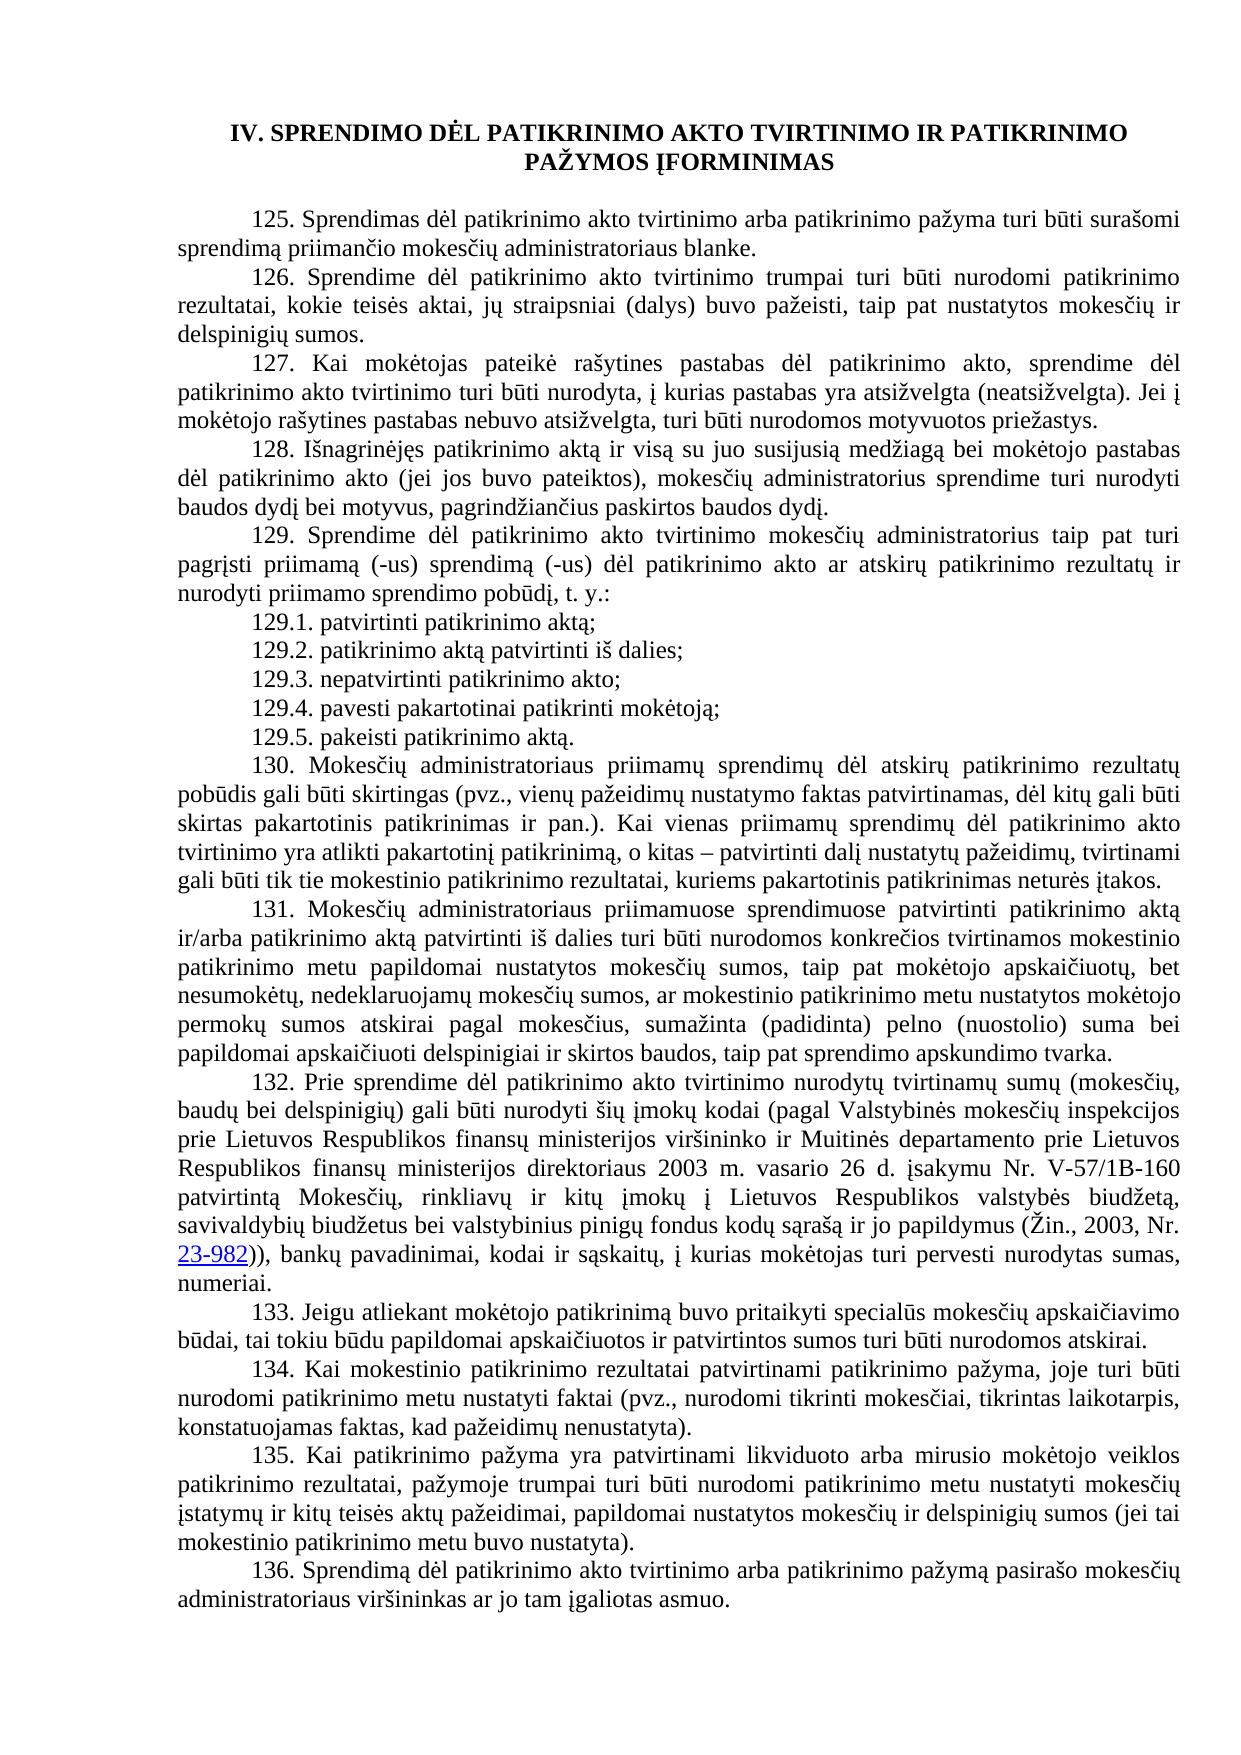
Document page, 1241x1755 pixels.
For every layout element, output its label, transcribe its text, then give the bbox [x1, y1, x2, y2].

text 125. Sprendimas dėl patikrinimo akto tvirtinimo arba patikrinimo pažyma turi būti surašomi sprendimą priimančio mokesčių administratoriaus blanke. [177, 204, 1181, 262]
text 129.1. patvirtinti patikrinimo aktą; [177, 607, 1181, 636]
text 129. Sprendime dėl patikrinimo akto tvirtinimo mokesčių administratorius taip pat turi pagrįsti priimamą (-us) sprendimą (-us) dėl patikrinimo akto ar atskirų patikrinimo rezultatų ir nurodyti priimamo sprendimo pobūdį, t. y.: [177, 521, 1181, 607]
text 129.4. pavesti pakartotinai patikrinti mokėtoją; [177, 693, 1181, 722]
text 135. Kai patikrinimo pažyma yra patvirtinami likviduoto arba mirusio mokėtojo veiklos patikrinimo rezultatai, pažymoje trumpai turi būti nurodomi patikrinimo metu nustatyti mokesčių įstatymų ir kitų teisės aktų pažeidimai, papildomai nustatytos mokesčių ir delspinigių sumos (jei tai mokestinio patikrinimo metu buvo nustatyta). [177, 1441, 1181, 1556]
text 128. Išnagrinėjęs patikrinimo aktą ir visą su juo susijusią medžiagą bei mokėtojo pastabas dėl patikrinimo akto (jei jos buvo pateiktos), mokesčių administratorius sprendime turi nurodyti baudos dydį bei motyvus, pagrindžiančius paskirtos baudos dydį. [177, 434, 1181, 521]
text 131. Mokesčių administratoriaus priimamuose sprendimuose patvirtinti patikrinimo aktą ir/arba patikrinimo aktą patvirtinti iš dalies turi būti nurodomos konkrečios tvirtinamos mokestinio patikrinimo metu papildomai nustatytos mokesčių sumos, taip pat mokėtojo apskaičiuotų, bet nesumokėtų, nedeklaruojamų mokesčių sumos, ar mokestinio patikrinimo metu nustatytos mokėtojo permokų sumos atskirai pagal mokesčius, sumažinta (padidinta) pelno (nuostolio) suma bei papildomai apskaičiuoti delspinigiai ir skirtos baudos, taip pat sprendimo apskundimo tvarka. [177, 894, 1181, 1067]
text 132. Prie sprendime dėl patikrinimo akto tvirtinimo nurodytų tvirtinamų sumų (mokesčių, baudų bei delspinigių) gali būti nurodyti šių įmokų kodai (pagal Valstybinės mokesčių inspekcijos prie Lietuvos Respublikos finansų ministerijos viršininko ir Muitinės departamento prie Lietuvos Respublikos finansų ministerijos direktoriaus 2003 m. vasario 26 d. įsakymu Nr. V-57/1B-160 patvirtintą Mokesčių, rinkliavų ir kitų įmokų į Lietuvos Respublikos valstybės biudžetą, savivaldybių biudžetus bei valstybinius pinigų fondus kodų sąrašą ir jo papildymus (Žin., 2003, Nr. 23-982)), bankų pavadinimai, kodai ir sąskaitų, į kurias mokėtojas turi pervesti nurodytas sumas, numeriai. [177, 1067, 1181, 1297]
text 129.3. nepatvirtinti patikrinimo akto; [177, 664, 1181, 693]
text 136. Sprendimą dėl patikrinimo akto tvirtinimo arba patikrinimo pažymą pasirašo mokesčių administratoriaus viršininkas ar jo tam įgaliotas asmuo. [177, 1556, 1181, 1613]
text 134. Kai mokestinio patikrinimo rezultatai patvirtinami patikrinimo pažyma, joje turi būti nurodomi patikrinimo metu nustatyti faktai (pvz., nurodomi tikrinti mokesčiai, tikrintas laikotarpis, konstatuojamas faktas, kad pažeidimų nenustatyta). [177, 1354, 1181, 1441]
text 127. Kai mokėtojas pateikė rašytines pastabas dėl patikrinimo akto, sprendime dėl patikrinimo akto tvirtinimo turi būti nurodyta, į kurias pastabas yra atsižvelgta (neatsižvelgta). Jei į mokėtojo rašytines pastabas nebuvo atsižvelgta, turi būti nurodomos motyvuotos priežastys. [177, 348, 1181, 434]
text 130. Mokesčių administratoriaus priimamų sprendimų dėl atskirų patikrinimo rezultatų pobūdis gali būti skirtingas (pvz., vienų pažeidimų nustatymo faktas patvirtinamas, dėl kitų gali būti skirtas pakartotinis patikrinimas ir pan.). Kai vienas priimamų sprendimų dėl patikrinimo akto tvirtinimo yra atlikti pakartotinį patikrinimą, o kitas – patvirtinti dalį nustatytų pažeidimų, tvirtinami gali būti tik tie mokestinio patikrinimo rezultatai, kuriems pakartotinis patikrinimas neturės įtakos. [177, 751, 1181, 894]
text 133. Jeigu atliekant mokėtojo patikrinimą buvo pritaikyti specialūs mokesčių apskaičiavimo būdai, tai tokiu būdu papildomai apskaičiuotos ir patvirtintos sumos turi būti nurodomos atskirai. [177, 1297, 1181, 1354]
text 126. Sprendime dėl patikrinimo akto tvirtinimo trumpai turi būti nurodomi patikrinimo rezultatai, kokie teisės aktai, jų straipsniai (dalys) buvo pažeisti, taip pat nustatytos mokesčių ir delspinigių sumos. [177, 262, 1181, 348]
text 129.2. patikrinimo aktą patvirtinti iš dalies; [177, 636, 1181, 664]
text IV. SPRENDIMO DĖL PATIKRINIMO AKTO TVIRTINIMO IR PATIKRINIMO PAŽYMOS ĮFORMINIMAS [177, 118, 1181, 176]
text 129.5. pakeisti patikrinimo aktą. [177, 722, 1181, 751]
